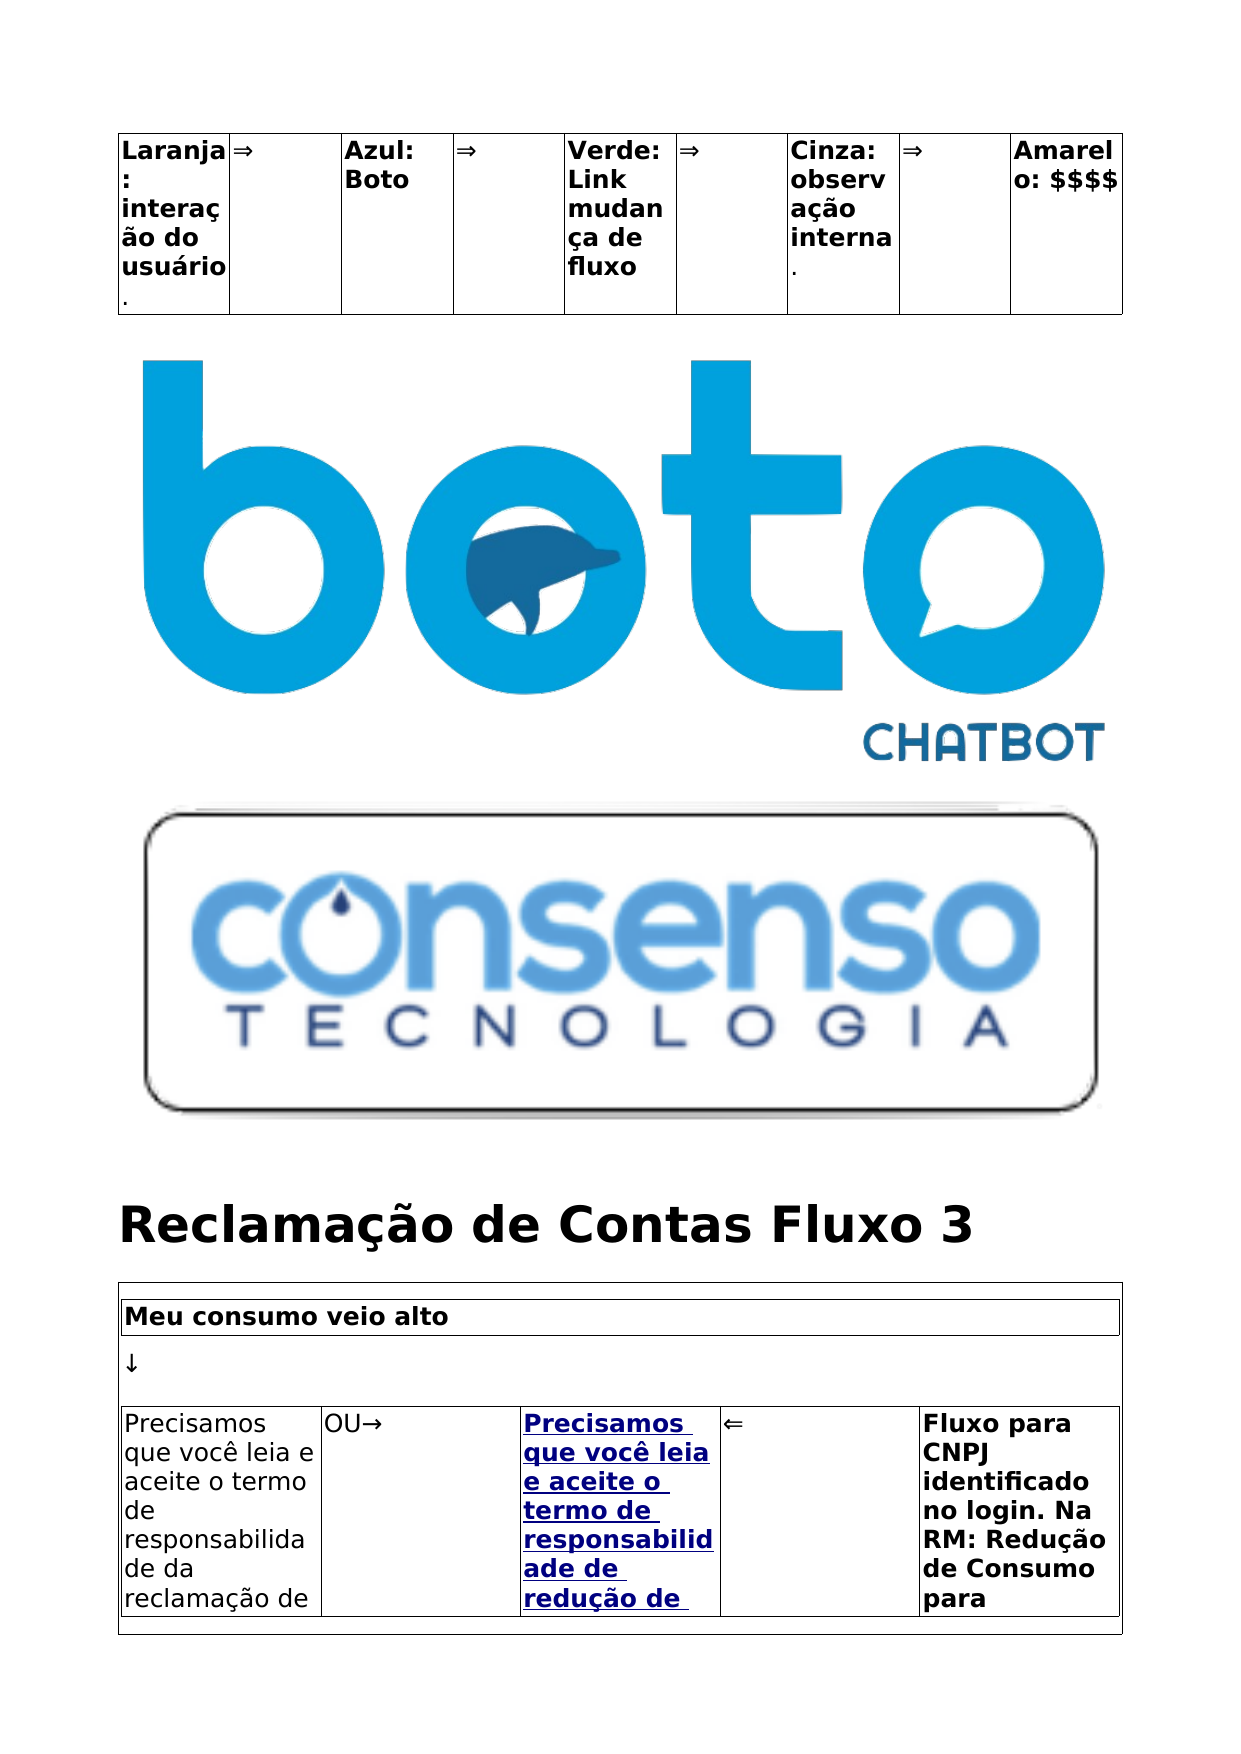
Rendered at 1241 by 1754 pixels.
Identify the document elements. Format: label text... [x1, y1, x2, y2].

table_header ⇒ [677, 134, 787, 314]
table_header Azul: Boto [342, 134, 453, 314]
picture [118, 797, 1123, 1147]
table_header ↓ [119, 1283, 1122, 1634]
table_header Verde: Link mudança de fluxo [565, 134, 676, 314]
table_header Laranja: interação do usuário. [119, 134, 229, 314]
picture [118, 328, 1123, 785]
table_header OU→ [322, 1407, 520, 1616]
table_header Fluxo para CNPJ identificado no login. Na RM: Redução de Consumo para [920, 1407, 1119, 1616]
table_header ⇒ [900, 134, 1010, 314]
table_header Precisamos que você leia e aceite o termo de responsabilidade de redução de [521, 1407, 720, 1616]
table_header ⇐ [721, 1407, 919, 1616]
subtitle Reclamação de Contas Fluxo 3 [118, 1196, 1122, 1254]
table_header Amarelo: $$$$ [1011, 134, 1122, 314]
table_header ⇒ [230, 134, 341, 314]
table_header Meu consumo veio alto [122, 1300, 1119, 1334]
table_header ⇒ [454, 134, 564, 314]
table_header Cinza: observação interna. [788, 134, 899, 314]
table_header Precisamos que você leia e aceite o termo de responsabilidade da reclamação de [122, 1407, 321, 1616]
